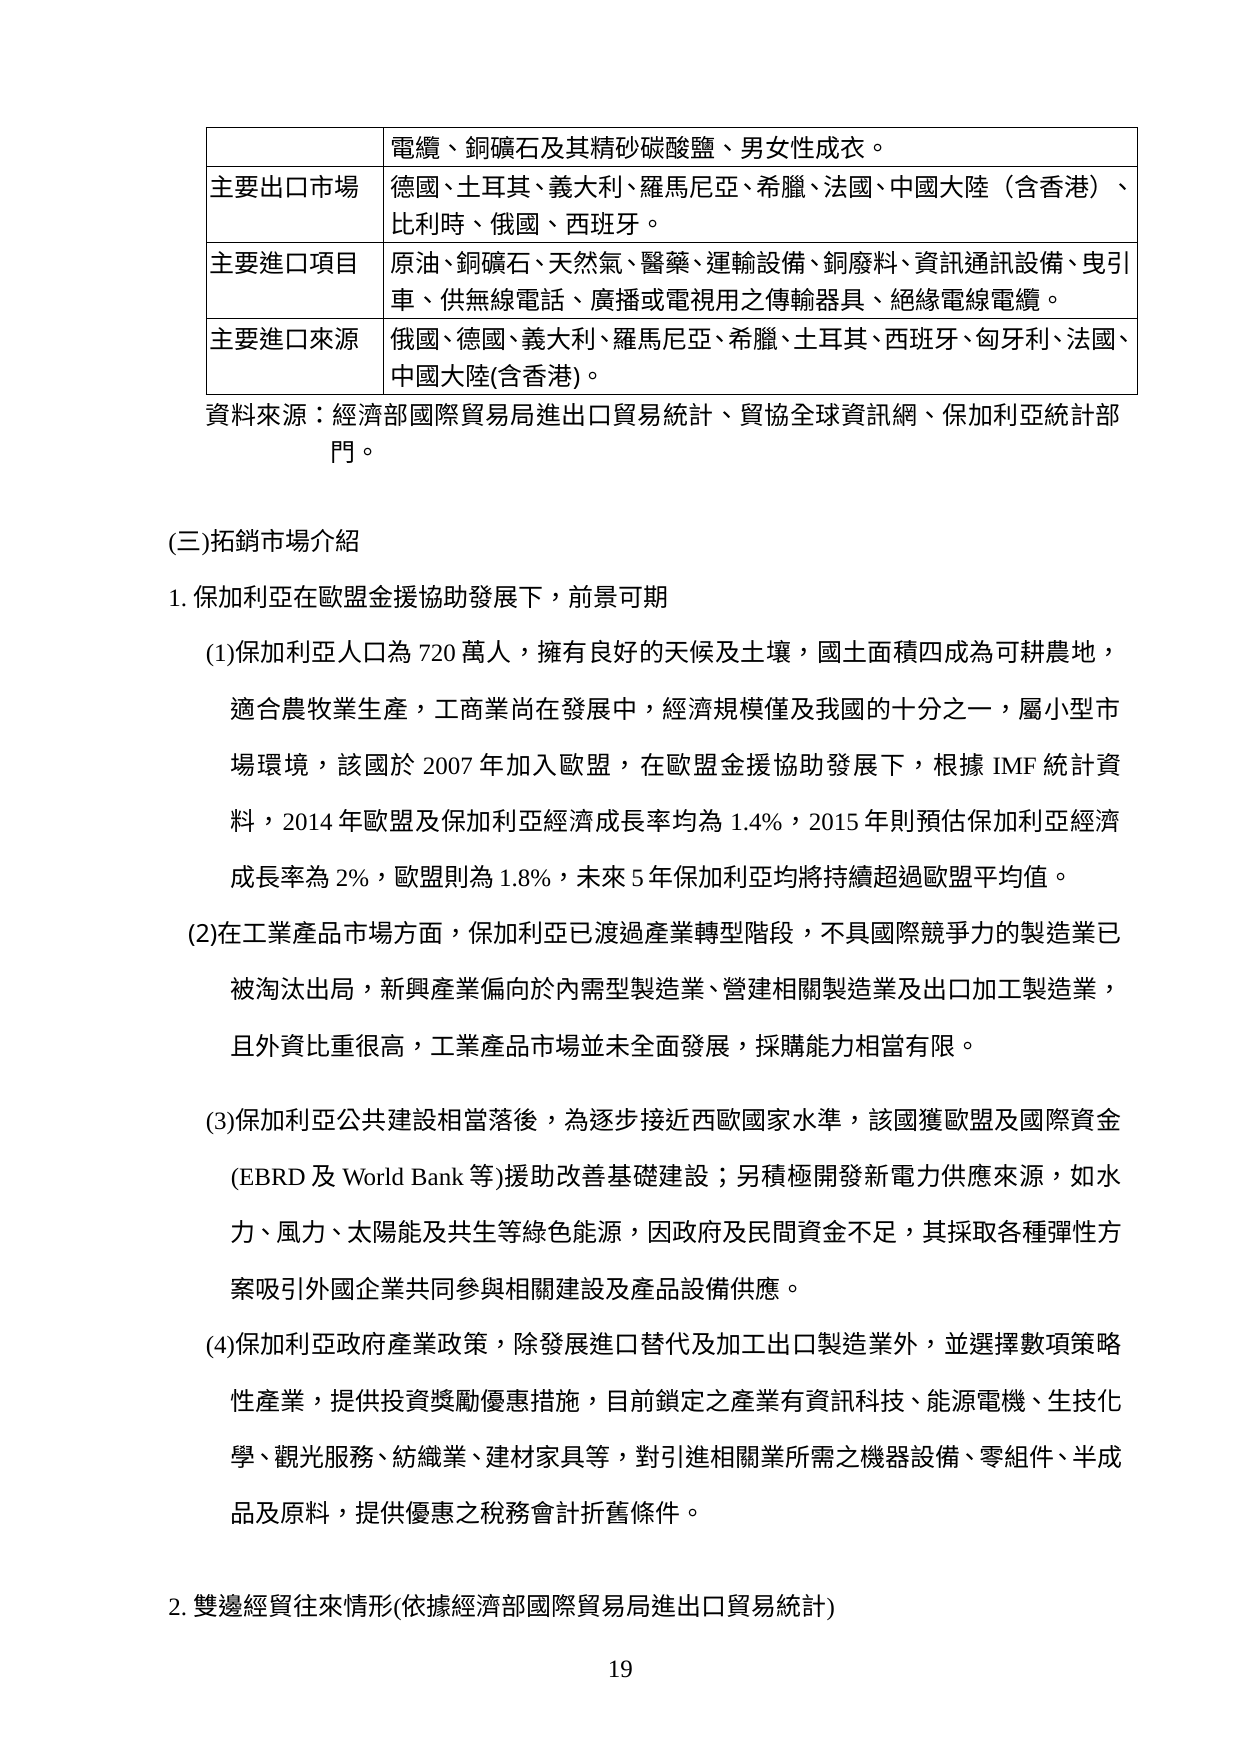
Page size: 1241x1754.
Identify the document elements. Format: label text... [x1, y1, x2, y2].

table_cell 主要進口來源 [207, 319, 383, 394]
text (2)在工業產品市場方面，保加利亞已渡過產業轉型階段，不具國際競爭力的製造業已被淘汰出局，新興產業偏向於內需型製造業、營建相關製造業及出口加工製造業，且外資比重很高，工業產品市場並未全面發展，採購能力相當有限。 [168, 913, 1122, 1063]
text (三)拓銷市場介紹 [118, 521, 1122, 558]
text (1)保加利亞人口為720萬人，擁有良好的天候及土壤，國土面積四成為可耕農地，適合農牧業生產，工商業尚在發展中，經濟規模僅及我國的十分之一，屬小型市場環境，該國於2007年加入歐盟，在歐盟金援協助發展下，根據IMF統計資料，2014年歐盟及保加利亞經濟成長率均為1.4%，2015年則預估保加利亞經濟成長率為2%，歐盟則為1.8%，未來5年保加利亞均將持續超過歐盟平均值。 [206, 632, 1122, 895]
table_cell 原油、銅礦石、天然氣、醫藥、運輸設備、銅廢料、資訊通訊設備、曳引車、供無線電話、廣播或電視用之傳輸器具、絕緣電線電纜。 [384, 243, 1137, 318]
table_cell 俄國、德國、義大利、羅馬尼亞、希臘、土耳其、西班牙、匈牙利、法國、中國大陸(含香港)。 [384, 319, 1137, 394]
table_cell 主要出口市場 [207, 167, 383, 242]
text (3)保加利亞公共建設相當落後，為逐步接近西歐國家水準，該國獲歐盟及國際資金(EBRD及World Bank等)援助改善基礎建設；另積極開發新電力供應來源，如水力、風力、太陽能及共生等綠色能源，因政府及民間資金不足，其採取各種彈性方案吸引外國企業共同參與相關建設及產品設備供應。 [206, 1100, 1122, 1306]
text 2. 雙邊經貿往來情形(依據經濟部國際貿易局進出口貿易統計) [118, 1586, 1122, 1623]
table_cell [207, 128, 383, 166]
text 1. 保加利亞在歐盟金援協助發展下，前景可期 [168, 577, 1122, 614]
text (4)保加利亞政府產業政策，除發展進口替代及加工出口製造業外，並選擇數項策略性產業，提供投資獎勵優惠措施，目前鎖定之產業有資訊科技、能源電機、生技化學、觀光服務、紡織業、建材家具等，對引進相關業所需之機器設備、零組件、半成品及原料，提供優惠之稅務會計折舊條件。 [206, 1324, 1122, 1530]
table_cell 主要進口項目 [207, 243, 383, 318]
table_cell 德國、土耳其、義大利、羅馬尼亞、希臘、法國、中國大陸（含香港）、比利時、俄國、西班牙。 [384, 167, 1137, 242]
text 資料來源：經濟部國際貿易局進出口貿易統計、貿協全球資訊網、保加利亞統計部門。 [206, 395, 1122, 470]
table_cell 電纜、銅礦石及其精砂碳酸鹽、男女性成衣。 [384, 128, 1137, 166]
